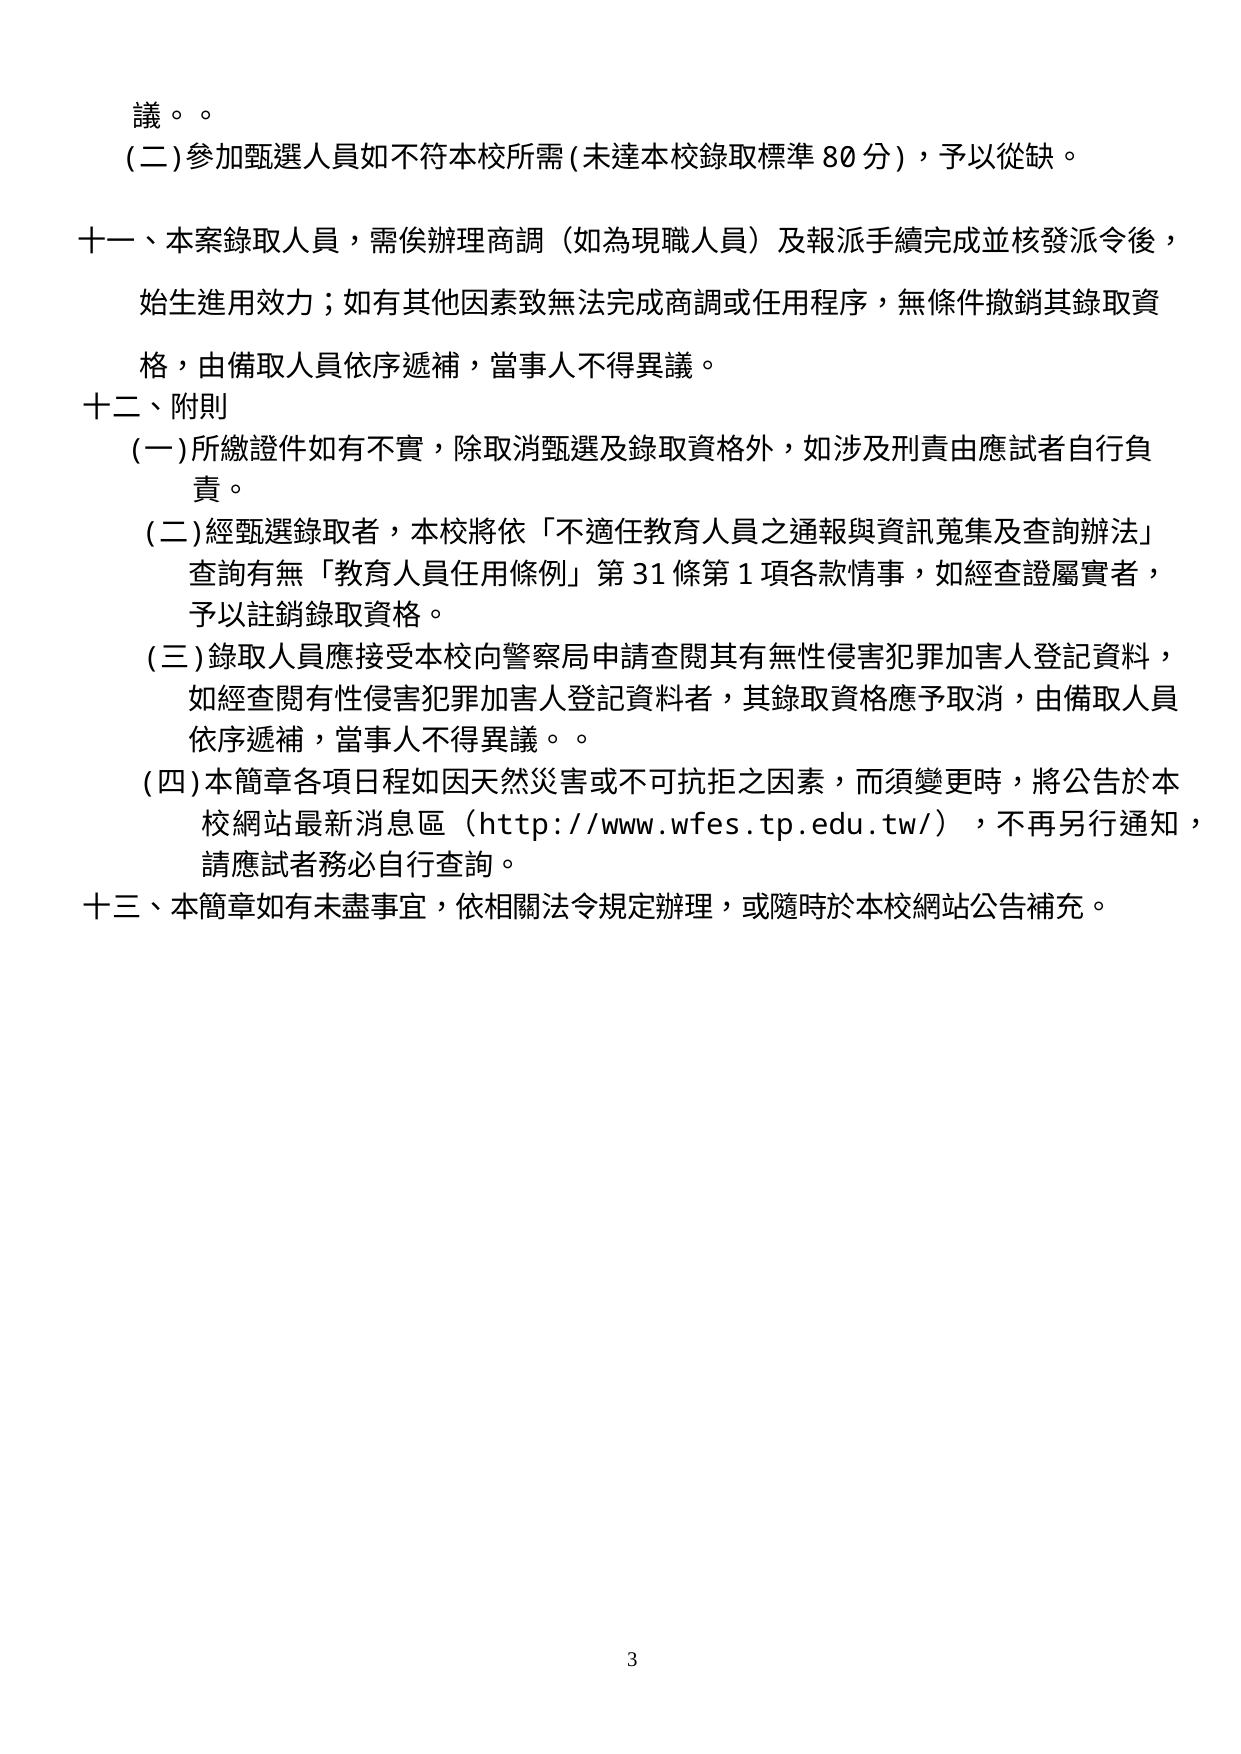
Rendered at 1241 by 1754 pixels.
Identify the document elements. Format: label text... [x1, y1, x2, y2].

text 十三、本簡章如有未盡事宜，依相關法令規定辦理，或隨時於本校網站公告補充。 [83, 884, 1171, 926]
text 議。。 [83, 72, 1181, 134]
text (一)所繳證件如有不實，除取消甄選及錄取資格外，如涉及刑責由應試者自行負責。 [127, 426, 1181, 509]
text (三)錄取人員應接受本校向警察局申請查閱其有無性侵害犯罪加害人登記資料，如經查閱有性侵害犯罪加害人登記資料者，其錄取資格應予取消，由備取人員依序遞補，當事人不得異議。。 [71, 634, 1181, 759]
text (四)本簡章各項日程如因天然災害或不可抗拒之因素，而須變更時，將公告於本校網站最新消息區（http://www.wfes.tp.edu.tw/），不再另行通知，請應試者務必自行查詢。 [85, 759, 1181, 884]
text 十二、附則 [83, 384, 1181, 426]
text 十一、本案錄取人員，需俟辦理商調（如為現職人員）及報派手續完成並核發派令後，始生進用效力；如有其他因素致無法完成商調或任用程序，無條件撤銷其錄取資格，由備取人員依序遞補，當事人不得異議。 [77, 197, 1181, 384]
text (二)參加甄選人員如不符本校所需(未達本校錄取標準80分)，予以從缺。 [121, 134, 1181, 176]
text (二)經甄選錄取者，本校將依「不適任教育人員之通報與資訊蒐集及查詢辦法」查詢有無「教育人員任用條例」第31條第1項各款情事，如經查證屬實者，予以註銷錄取資格。 [71, 509, 1181, 634]
